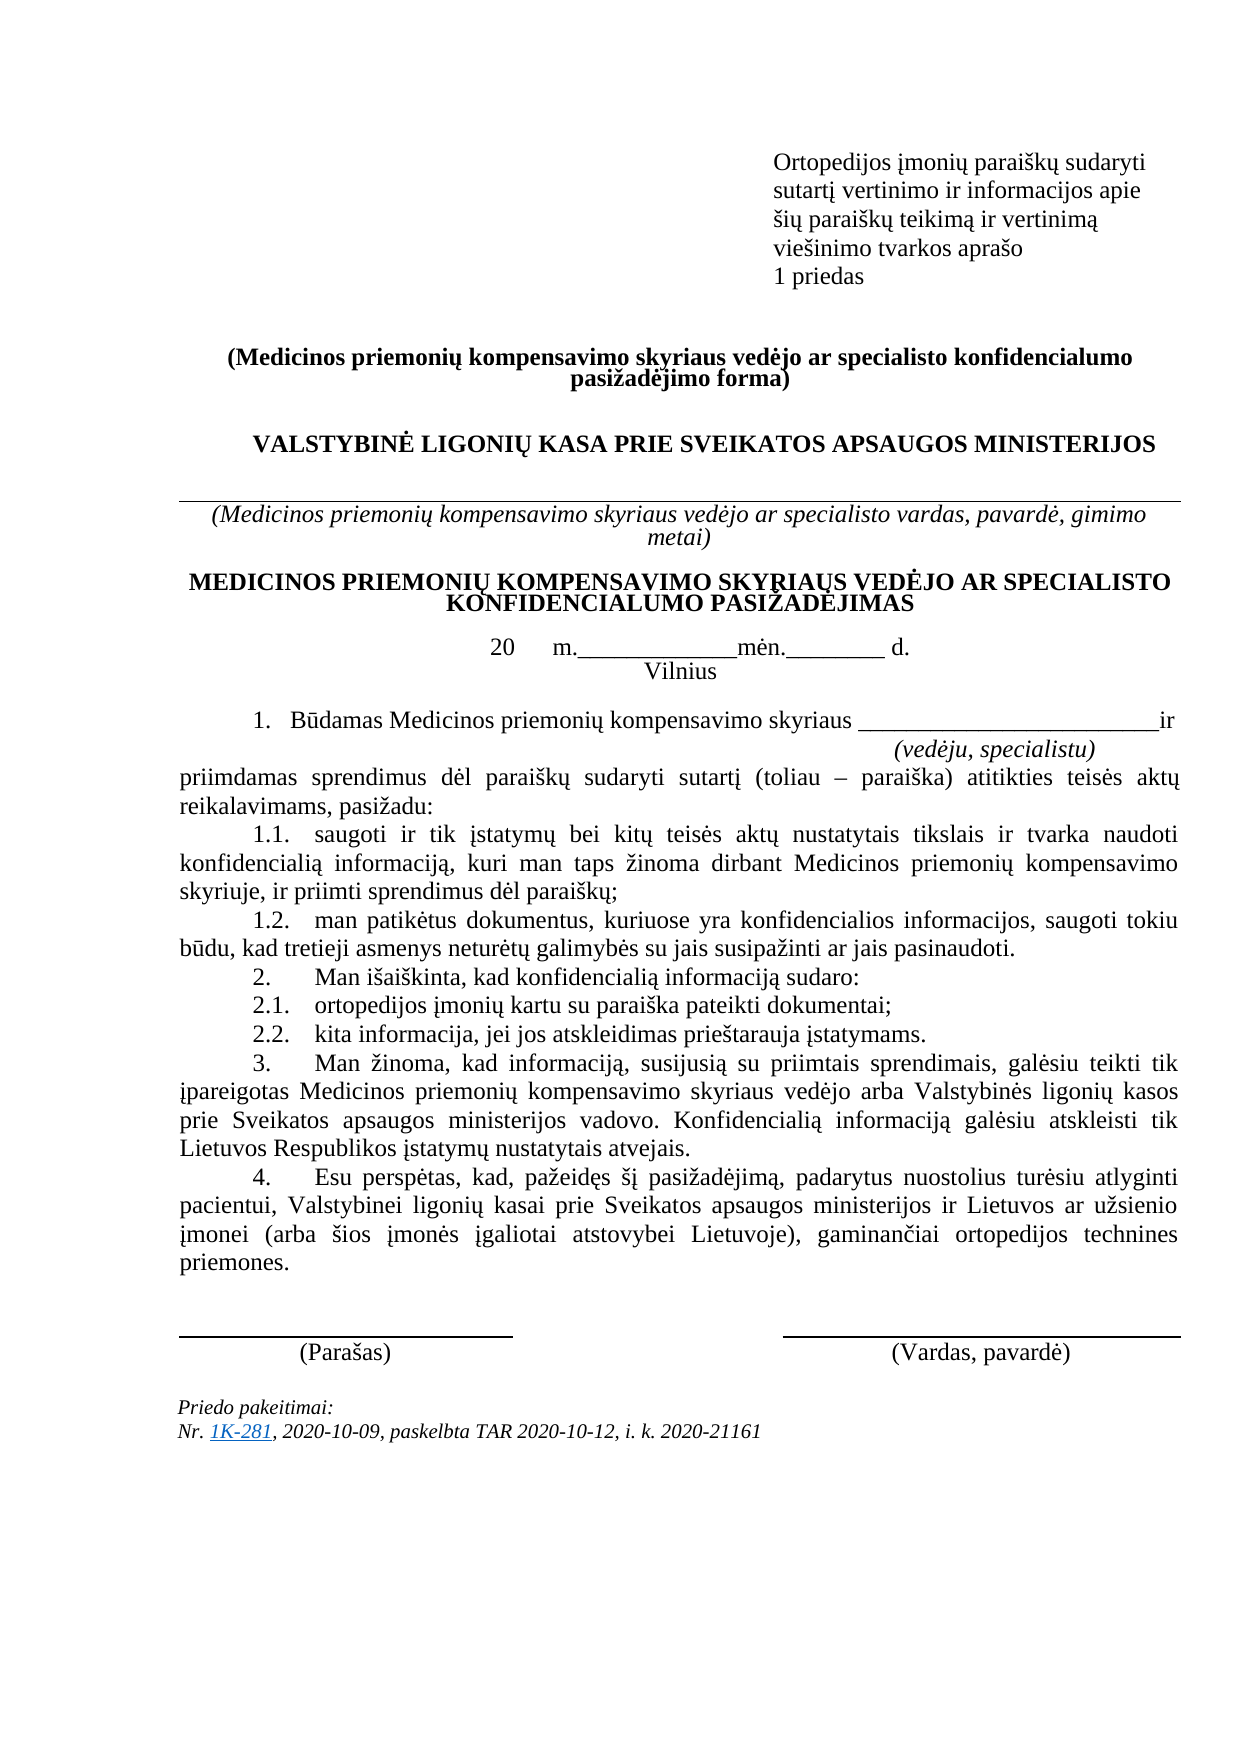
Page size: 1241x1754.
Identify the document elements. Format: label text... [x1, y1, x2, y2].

text KONFIDENCIALUMO PASIŽADĖJIMAS [179, 594, 1181, 616]
table_header (Parašas) [179, 1338, 513, 1366]
text Nr. 1K-281, 2020-10-09, paskelbta TAR 2020-10-12, i. k. 2020-21161 [177, 1419, 1181, 1443]
text Ortopedijos įmonių paraiškų sudaryti [773, 148, 1167, 176]
text 1 priedas [773, 262, 1179, 290]
text 2. Man išaiškinta, kad konfidencialią informaciją sudaro: [179, 963, 1181, 991]
table_header [513, 1336, 783, 1366]
text 2.2. kita informacija, jei jos atskleidimas prieštarauja įstatymams. [179, 1020, 1181, 1048]
text pasižadėjimo forma) [179, 369, 785, 391]
text viešinimo tvarkos aprašo [773, 233, 1167, 262]
text Priedo pakeitimai: [177, 1395, 1181, 1419]
text sutartį vertinimo ir informacijos apie [773, 176, 1167, 205]
table_header (Vardas, pavardė) [783, 1338, 1181, 1366]
text priimdamas sprendimus dėl paraiškų sudaryti sutartį (toliau – paraiška) atitikties teisės aktų reikalavimams, pasižadu: [179, 763, 1181, 820]
text (Medicinos priemonių kompensavimo skyriaus vedėjo ar specialisto konfidencialumo [179, 347, 1181, 369]
text (vedėju, specialistu) [894, 734, 1181, 763]
text Vilnius [179, 662, 1181, 684]
text VALSTYBINĖ LIGONIŲ KASA PRIE SVEIKATOS APSAUGOS MINISTERIJOS [179, 435, 1181, 457]
text (Medicinos priemonių kompensavimo skyriaus vedėjo ar specialisto vardas, pavardė, gimimo metai) [179, 502, 1181, 549]
text MEDICINOS PRIEMONIŲ KOMPENSAVIMO SKYRIAUS VEDĖJO AR SPECIALISTO [179, 572, 1181, 594]
text 3. Man žinoma, kad informaciją, susijusią su priimtais sprendimais, galėsiu teikti tik įpareigotas Medicinos priemonių kompensavimo skyriaus vedėjo arba Valstybinės ligonių kasos prie Sveikatos apsaugos ministerijos vadovo. Konfidencialią informaciją galėsiu atskleisti tik Lietuvos Respublikos įstatymų nustatytais atvejais. [179, 1048, 1179, 1162]
text 1. Būdamas Medicinos priemonių kompensavimo skyriaus ir [252, 706, 1181, 734]
text 2.1. ortopedijos įmonių kartu su paraiška pateikti dokumentai; [179, 991, 1181, 1020]
text 4. Esu perspėtas, kad, pažeidęs šį pasižadėjimą, padarytus nuostolius turėsiu atlyginti pacientui, Valstybinei ligonių kasai prie Sveikatos apsaugos ministerijos ir Lietuvos ar užsienio įmonei (arba šios įmonės įgaliotai atstovybei Lietuvoje), gaminančiai ortopedijos technines priemones. [179, 1162, 1179, 1277]
text šių paraiškų teikimą ir vertinimą [773, 205, 1167, 233]
text 1.1. saugoti ir tik įstatymų bei kitų teisės aktų nustatytais tikslais ir tvarka naudoti konfidencialią informaciją, kuri man taps žinoma dirbant Medicinos priemonių kompensavimo skyriuje, ir priimti sprendimus dėl paraiškų; [179, 820, 1179, 906]
text 1.2. man patikėtus dokumentus, kuriuose yra konfidencialios informacijos, saugoti tokiu būdu, kad tretieji asmenys neturėtų galimybės su jais susipažinti ar jais pasinaudoti. [179, 906, 1179, 963]
text 20 m. mėn. d. [490, 638, 1181, 660]
text pasižadėjimo forma) [783, 369, 1181, 391]
